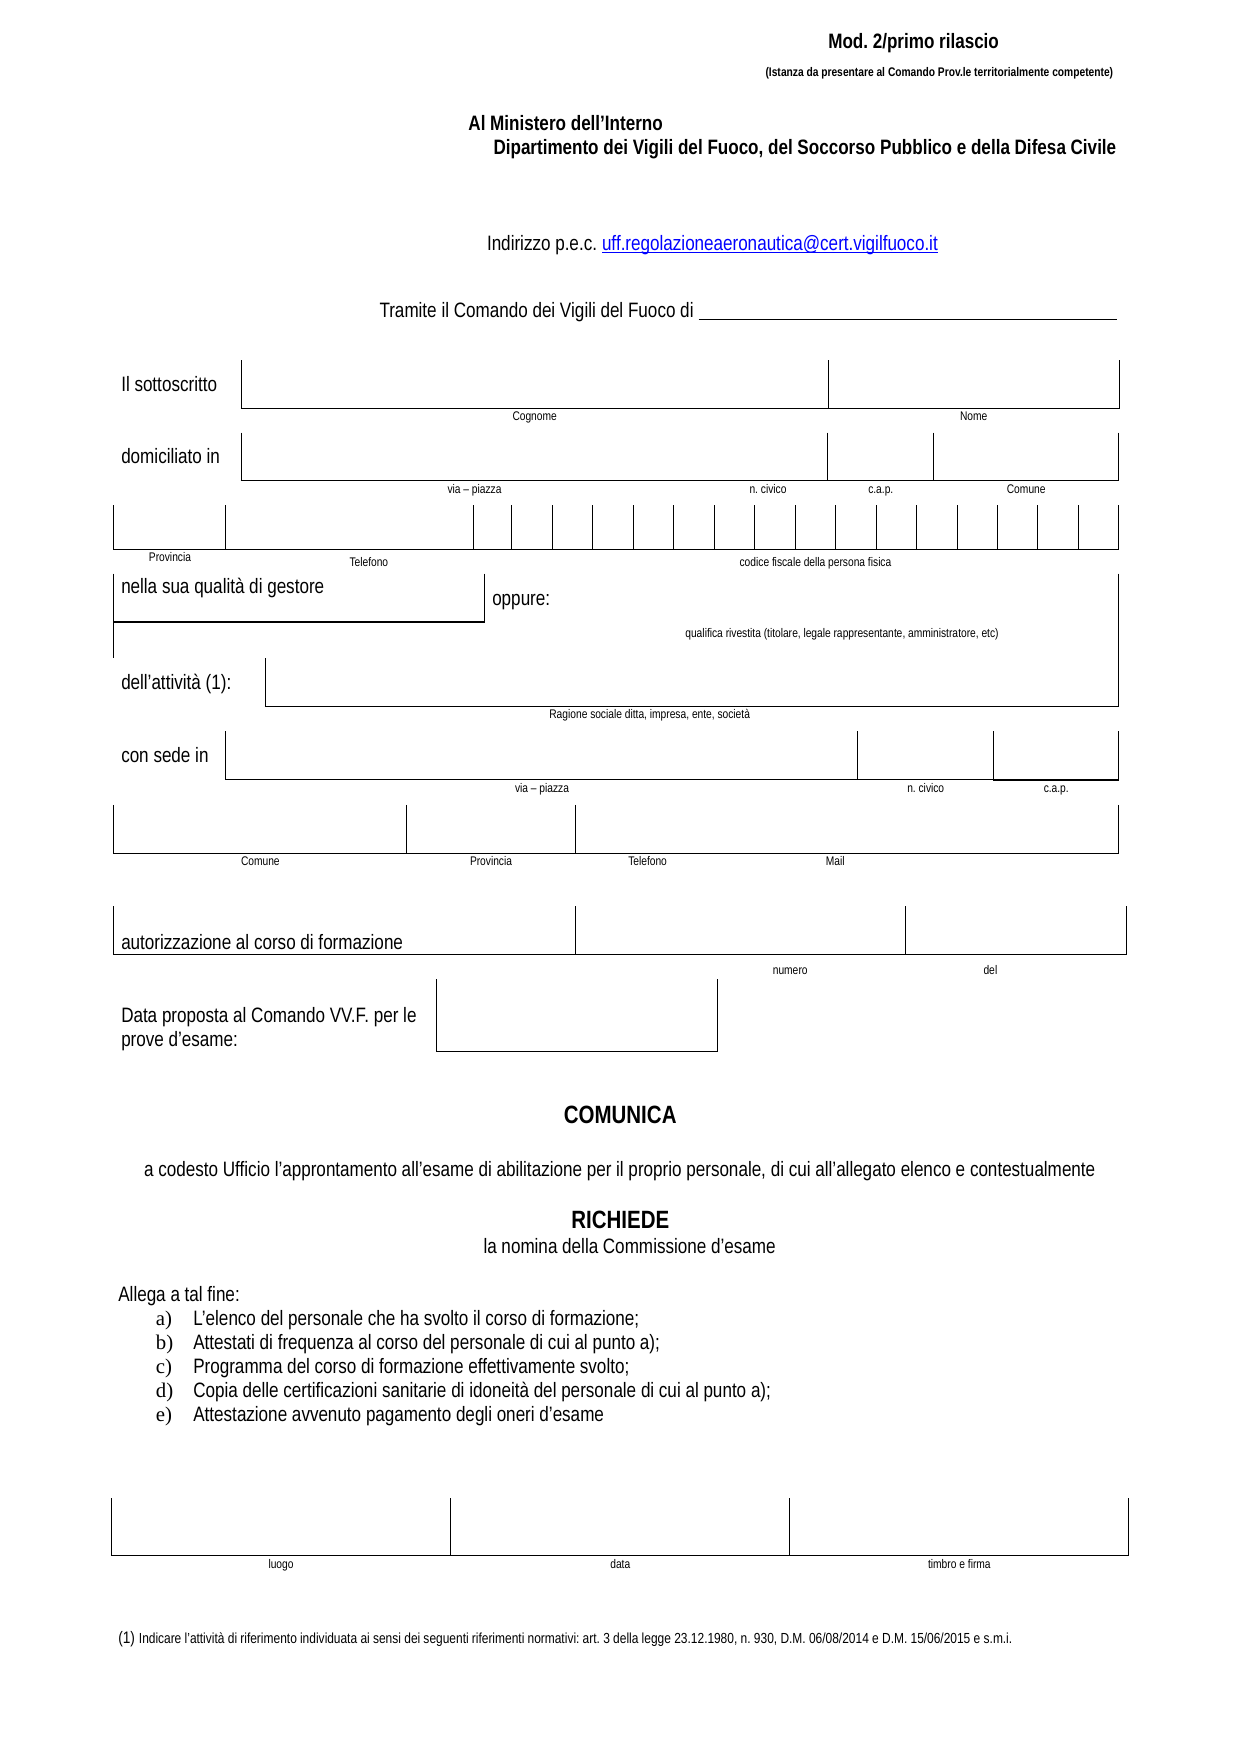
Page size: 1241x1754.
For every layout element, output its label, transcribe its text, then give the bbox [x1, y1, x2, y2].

text Ufficio per la regolazione aeronautica e per la certificazione dei servizi di salvataggio e antincendio aeroportuale [104, 159, 1240, 218]
text la nomina della Commissione d’esame [137, 1234, 1122, 1258]
text (1) Indicare l’attività di riferimento individuata ai sensi dei seguenti riferimenti normativi: art. 3 della legge 23.12.1980, n. 930, D.M. 06/08/2014 e D.M. 15/06/2015 e s.m.i. [118, 1628, 1122, 1647]
table_cell Ragione sociale ditta, impresa, ente, società [180, 706, 1119, 731]
table_cell c.a.p. [993, 781, 1119, 805]
table_cell numero del [114, 955, 1126, 979]
table_cell [1119, 853, 1126, 878]
table_cell Cognome [241, 409, 828, 432]
table_cell [242, 433, 708, 480]
table_cell [1119, 574, 1126, 621]
table_cell [226, 505, 473, 548]
table_cell [994, 731, 1118, 779]
table_cell [877, 505, 916, 548]
table_cell [674, 505, 714, 548]
table_cell con sede in [114, 731, 225, 779]
table_cell [708, 433, 827, 480]
table_header [829, 360, 1119, 408]
table_cell nella sua qualità di gestore [114, 574, 484, 621]
table_cell [796, 505, 835, 548]
table_cell [1119, 549, 1126, 573]
table_cell Telefono Mail [575, 854, 1119, 878]
list Copia delle certificazioni sanitarie di idoneità del personale di cui al punto a); [156, 1378, 1122, 1402]
table_cell [1119, 408, 1126, 432]
table_cell [575, 878, 1119, 906]
text Tramite il Comando dei Vigili del Fuoco di [118, 298, 1117, 322]
table_cell data [450, 1556, 789, 1571]
table_cell [1119, 621, 1126, 658]
table_header qualifica rivestita (titolare, legale rappresentante, amministratore, etc) [561, 624, 1118, 642]
table_cell [114, 505, 225, 548]
table_cell [1119, 480, 1126, 505]
text Mod. 2/primo rilascio [118, 25, 1117, 53]
table_cell domiciliato in [114, 433, 241, 480]
table_cell [1119, 779, 1126, 805]
table_cell Nome [828, 409, 1119, 432]
table_cell timbro e firma [790, 1556, 1129, 1571]
table_cell [406, 878, 575, 906]
table_header [114, 624, 561, 642]
table_cell [576, 805, 1118, 853]
table_cell [934, 433, 1118, 480]
table_cell via – piazza [226, 780, 858, 805]
table_cell [828, 433, 933, 480]
table_cell [474, 505, 511, 548]
table_cell Comune [114, 854, 406, 878]
table_cell oppure: [485, 574, 1118, 621]
list L’elenco del personale che ha svolto il corso di formazione; [156, 1306, 1122, 1330]
text COMUNICA [118, 1100, 1122, 1129]
text (Istanza da presentare al Comando Prov.le territorialmente competente) [118, 53, 1117, 82]
table_cell [561, 642, 1118, 656]
table_cell [1038, 505, 1078, 548]
table_cell [715, 505, 754, 548]
table_cell Data proposta al Comando VV.F. per le prove d’esame: [114, 979, 436, 1051]
table_cell dell’attività (1): [114, 658, 265, 706]
table_cell [1079, 505, 1118, 548]
table_cell [1119, 433, 1126, 480]
table_cell [114, 706, 180, 731]
table_header [112, 1498, 450, 1555]
table_cell [226, 731, 857, 779]
table_cell [114, 408, 241, 432]
list Programma del corso di formazione effettivamente svolto; [156, 1354, 1122, 1378]
table_cell [512, 505, 552, 548]
table_cell [266, 658, 1118, 706]
table_cell Provincia [406, 854, 575, 878]
table_cell [114, 878, 406, 906]
table_cell [114, 642, 561, 656]
table_cell [1119, 731, 1126, 779]
table_cell [906, 906, 1126, 954]
table_cell [114, 779, 226, 805]
text Dipartimento dei Vigili del Fuoco, del Soccorso Pubblico e della Difesa Civile [118, 135, 1117, 159]
table_cell [1119, 706, 1126, 731]
table_cell n. civico [858, 780, 993, 805]
table_cell [634, 505, 673, 548]
table_cell luogo [111, 1556, 450, 1571]
table_cell [1119, 805, 1126, 853]
table_cell [1119, 878, 1126, 906]
table_header [1120, 360, 1126, 408]
table_header Il sottoscritto [114, 360, 241, 408]
table_cell [858, 731, 993, 779]
table_cell [998, 505, 1037, 548]
table_cell [593, 505, 633, 548]
table_cell c.a.p. [828, 481, 933, 505]
table_cell [718, 979, 1126, 1051]
table_cell via – piazza [241, 481, 708, 505]
text a codesto Ufficio l’approntamento all’esame di abilitazione per il proprio personale, di cui all’allegato elenco e contestualmente [118, 1157, 1122, 1181]
text Al Ministero dell’Interno [118, 111, 1117, 135]
table_header [451, 1498, 789, 1555]
table_cell [407, 805, 575, 853]
table_header [242, 360, 828, 408]
table_cell [958, 505, 997, 548]
table_cell n. civico [708, 481, 828, 505]
table_cell [553, 505, 592, 548]
table_cell codice fiscale della persona fisica [512, 550, 1119, 573]
table_cell [576, 906, 905, 954]
list Attestazione avvenuto pagamento degli oneri d’esame [156, 1402, 1122, 1426]
text RICHIEDE [118, 1205, 1122, 1234]
list Attestati di frequenza al corso del personale di cui al punto a); [156, 1330, 1122, 1354]
table_header [790, 1498, 1128, 1555]
table_cell [114, 805, 406, 853]
table_cell autorizzazione al corso di formazione [114, 906, 575, 954]
table_cell [437, 979, 717, 1051]
table_cell [917, 505, 957, 548]
table_cell [114, 480, 241, 505]
table_cell Provincia [114, 550, 226, 573]
text Allega a tal fine: [118, 1282, 1122, 1306]
text Indirizzo p.e.c. uff.regolazioneaeronautica@cert.vigilfuoco.it [413, 231, 1117, 254]
table_cell [755, 505, 795, 548]
table_cell [1119, 658, 1126, 706]
table_cell Comune [933, 481, 1119, 505]
table_cell [836, 505, 876, 548]
table_cell Telefono [226, 550, 512, 573]
table_cell [1119, 505, 1126, 548]
